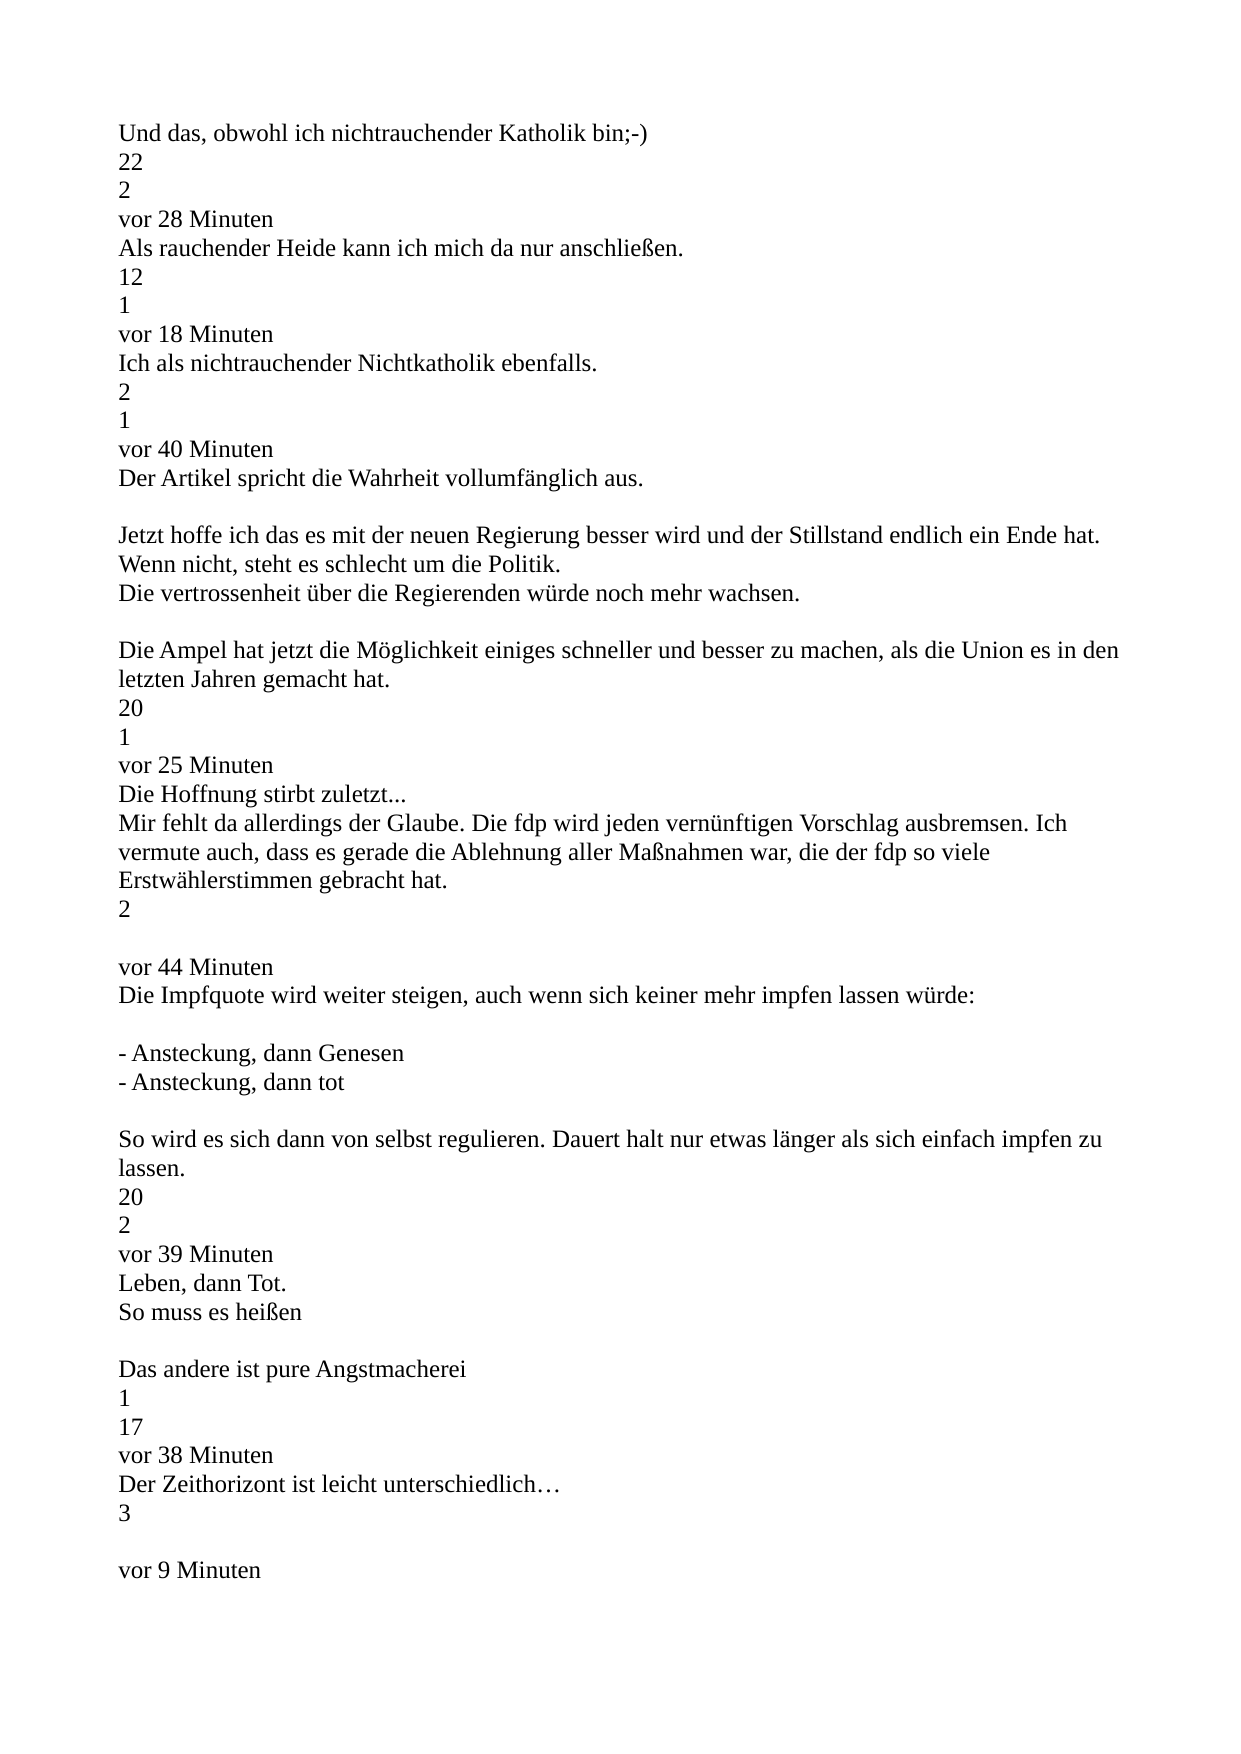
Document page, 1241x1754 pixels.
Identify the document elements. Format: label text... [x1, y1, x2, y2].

text 1 [118, 406, 1122, 434]
text Wenn nicht, steht es schlecht um die Politik. [118, 549, 1122, 578]
text 2 [118, 894, 1122, 923]
text Der Artikel spricht die Wahrheit vollumfänglich aus. [118, 463, 1122, 492]
text Die vertrossenheit über die Regierenden würde noch mehr wachsen. [118, 578, 1122, 607]
text Jetzt hoffe ich das es mit der neuen Regierung besser wird und der Stillstand endlich ein Ende hat. [118, 521, 1122, 549]
text vor 44 Minuten [118, 952, 1122, 981]
text Die Hoffnung stirbt zuletzt... [118, 779, 1122, 808]
text vor 28 Minuten [118, 204, 1122, 233]
text So wird es sich dann von selbst regulieren. Dauert halt nur etwas länger als sich einfach impfen zu lassen. [118, 1124, 1122, 1182]
text Die Ampel hat jetzt die Möglichkeit einiges schneller und besser zu machen, als die Union es in den letzten Jahren gemacht hat. [118, 636, 1122, 693]
text Ich als nichtrauchender Nichtkatholik ebenfalls. [118, 348, 1122, 377]
text 20 [118, 693, 1122, 722]
text vor 18 Minuten [118, 319, 1122, 348]
text vor 39 Minuten [118, 1239, 1122, 1268]
text 12 [118, 262, 1122, 291]
text - Ansteckung, dann Genesen [118, 1038, 1122, 1067]
text 20 [118, 1182, 1122, 1211]
text 3 [118, 1498, 1122, 1527]
text - Ansteckung, dann tot [118, 1067, 1122, 1096]
text Die Impfquote wird weiter steigen, auch wenn sich keiner mehr impfen lassen würde: [118, 981, 1122, 1009]
text vor 25 Minuten [118, 751, 1122, 779]
text Mir fehlt da allerdings der Glaube. Die fdp wird jeden vernünftigen Vorschlag ausbremsen. Ich vermute auch, dass es gerade die Ablehnung aller Maßnahmen war, die der fdp so viele Erstwählerstimmen gebracht hat. [118, 808, 1122, 894]
text Das andere ist pure Angstmacherei [118, 1354, 1122, 1383]
text So muss es heißen [118, 1297, 1122, 1326]
text vor 9 Minuten [118, 1556, 1122, 1584]
text Als rauchender Heide kann ich mich da nur anschließen. [118, 233, 1122, 262]
text 17 [118, 1412, 1122, 1441]
text vor 38 Minuten [118, 1441, 1122, 1469]
text Und das, obwohl ich nichtrauchender Katholik bin;-) [118, 118, 1122, 147]
text 1 [118, 1383, 1122, 1412]
text 22 [118, 147, 1122, 176]
text 2 [118, 176, 1122, 204]
text Der Zeithorizont ist leicht unterschiedlich… [118, 1469, 1122, 1498]
text 2 [118, 377, 1122, 406]
text 2 [118, 1211, 1122, 1239]
text Leben, dann Tot. [118, 1268, 1122, 1297]
text 1 [118, 291, 1122, 319]
text vor 40 Minuten [118, 434, 1122, 463]
text 1 [118, 722, 1122, 751]
